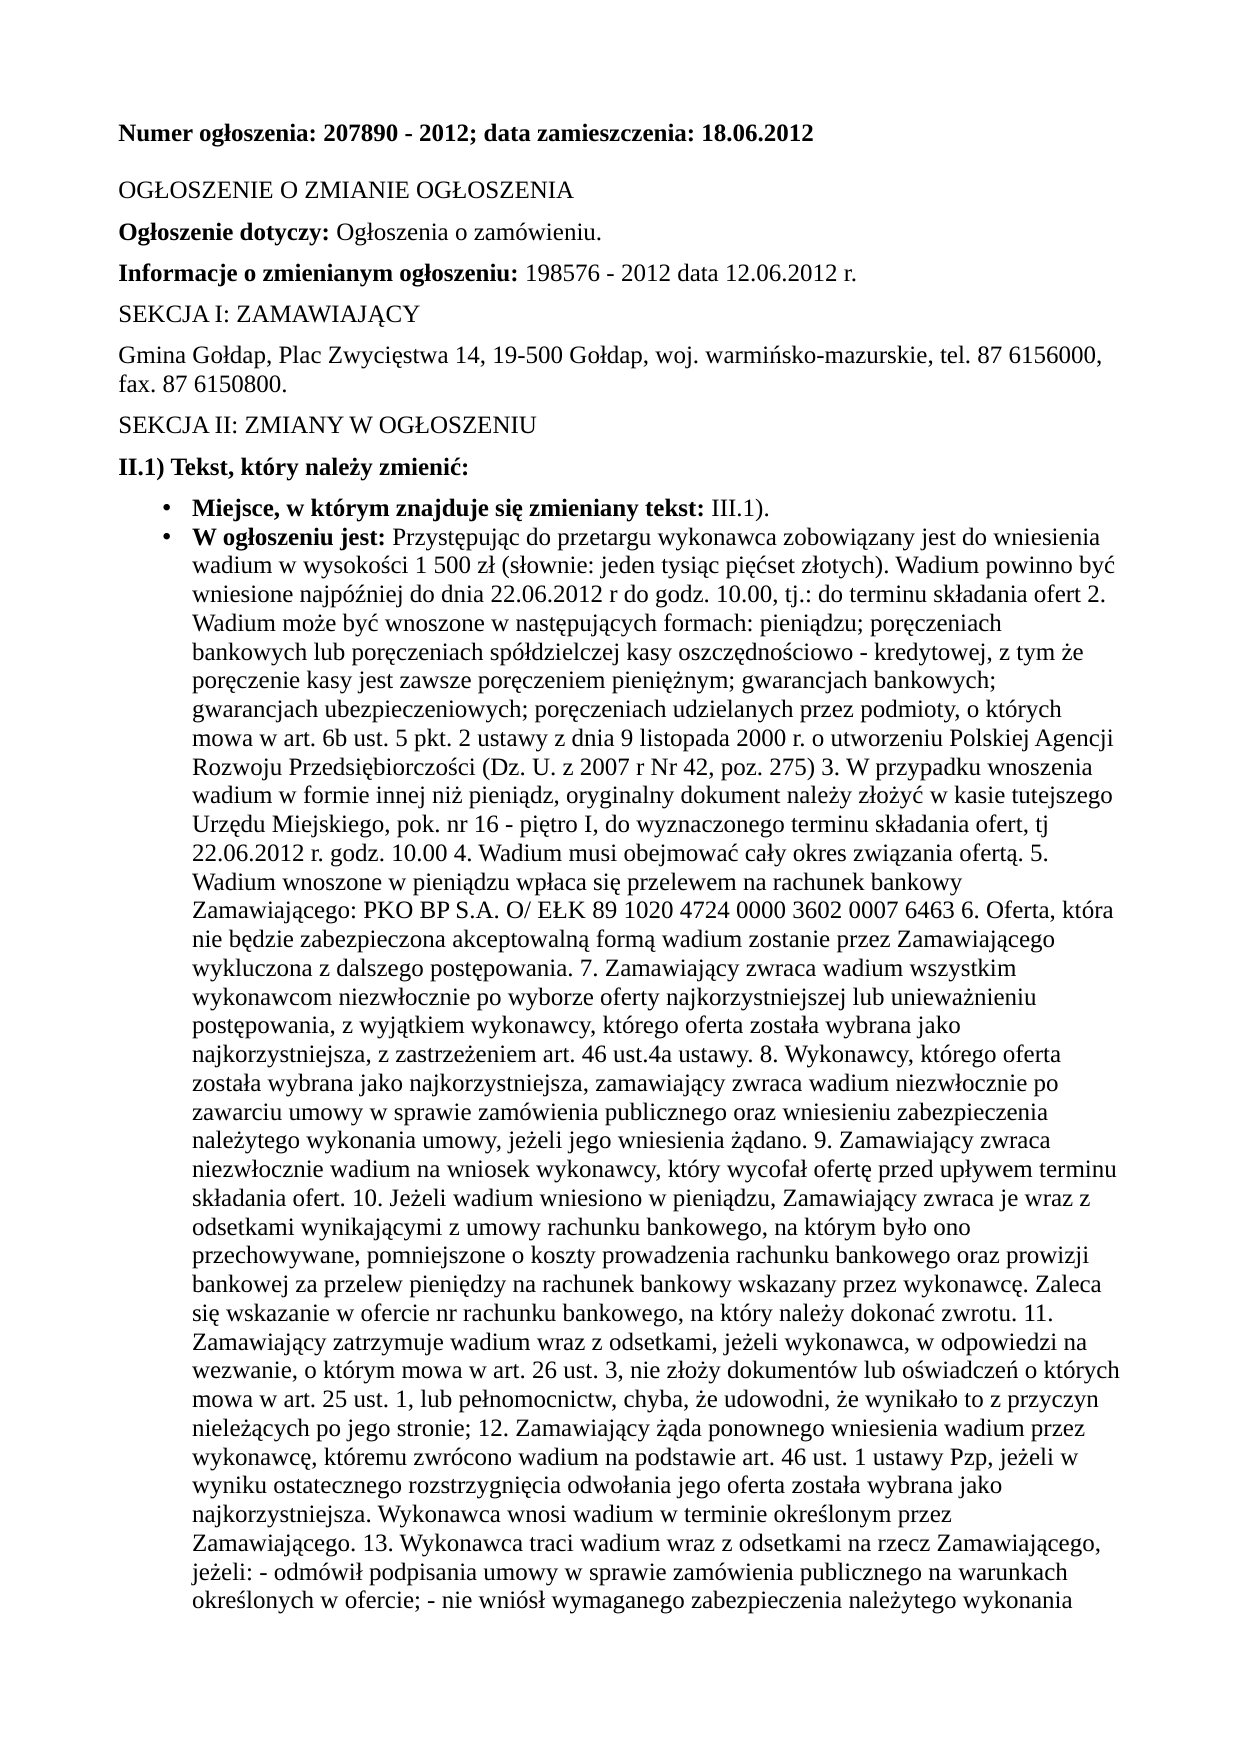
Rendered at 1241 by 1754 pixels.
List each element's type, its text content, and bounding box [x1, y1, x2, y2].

text Informacje o zmienianym ogłoszeniu: 198576 - 2012 data 12.06.2012 r. [118, 258, 1122, 287]
text II.1) Tekst, który należy zmienić: [118, 452, 1122, 481]
text SEKCJA II: ZMIANY W OGŁOSZENIU [118, 411, 1122, 439]
text Gmina Gołdap, Plac Zwycięstwa 14, 19-500 Gołdap, woj. warmińsko-mazurskie, tel. 87 6156000, fax. 87 6150800. [118, 341, 1122, 398]
list W ogłoszeniu jest: Przystępując do przetargu wykonawca zobowiązany jest do wniesienia wadium w wysokości 1 500 zł (słownie: jeden tysiąc pięćset złotych). Wadium powinno być wniesione najpóźniej do dnia 22.06.2012 r do godz. 10.00, tj.: do terminu składania ofert 2. Wadium może być wnoszone w następujących formach: pieniądzu; poręczeniach bankowych lub poręczeniach spółdzielczej kasy oszczędnościowo - kredytowej, z tym że poręczenie kasy jest zawsze poręczeniem pieniężnym; gwarancjach bankowych; gwarancjach ubezpieczeniowych; poręczeniach udzielanych przez podmioty, o których mowa w art. 6b ust. 5 pkt. 2 ustawy z dnia 9 listopada 2000 r. o utworzeniu Polskiej Agencji Rozwoju Przedsiębiorczości (Dz. U. z 2007 r Nr 42, poz. 275) 3. W przypadku wnoszenia wadium w formie innej niż pieniądz, oryginalny dokument należy złożyć w kasie tutejszego Urzędu Miejskiego, pok. nr 16 - piętro I, do wyznaczonego terminu składania ofert, tj 22.06.2012 r. godz. 10.00 4. Wadium musi obejmować cały okres związania ofertą. 5. Wadium wnoszone w pieniądzu wpłaca się przelewem na rachunek bankowy Zamawiającego: PKO BP S.A. O/ EŁK 89 1020 4724 0000 3602 0007 6463 6. Oferta, która nie będzie zabezpieczona akceptowalną formą wadium zostanie przez Zamawiającego wykluczona z dalszego postępowania. 7. Zamawiający zwraca wadium wszystkim wykonawcom niezwłocznie po wyborze oferty najkorzystniejszej lub unieważnieniu postępowania, z wyjątkiem wykonawcy, którego oferta została wybrana jako najkorzystniejsza, z zastrzeżeniem art. 46 ust.4a ustawy. 8. Wykonawcy, którego oferta została wybrana jako najkorzystniejsza, zamawiający zwraca wadium niezwłocznie po zawarciu umowy w sprawie zamówienia publicznego oraz wniesieniu zabezpieczenia należytego wykonania umowy, jeżeli jego wniesienia żądano. 9. Zamawiający zwraca niezwłocznie wadium na wniosek wykonawcy, który wycofał ofertę przed upływem terminu składania ofert. 10. Jeżeli wadium wniesiono w pieniądzu, Zamawiający zwraca je wraz z odsetkami wynikającymi z umowy rachunku bankowego, na którym było ono przechowywane, pomniejszone o koszty prowadzenia rachunku bankowego oraz prowizji bankowej za przelew pieniędzy na rachunek bankowy wskazany przez wykonawcę. Zaleca się wskazanie w ofercie nr rachunku bankowego, na który należy dokonać zwrotu. 11. Zamawiający zatrzymuje wadium wraz z odsetkami, jeżeli wykonawca, w odpowiedzi na wezwanie, o którym mowa w art. 26 ust. 3, nie złoży dokumentów lub oświadczeń o których mowa w art. 25 ust. 1, lub pełnomocnictw, chyba, że udowodni, że wynikało to z przyczyn nieleżących po jego stronie; 12. Zamawiający żąda ponownego wniesienia wadium przez wykonawcę, któremu zwrócono wadium na podstawie art. 46 ust. 1 ustawy Pzp, jeżeli w wyniku ostatecznego rozstrzygnięcia odwołania jego oferta została wybrana jako najkorzystniejsza. Wykonawca wnosi wadium w terminie określonym przez Zamawiającego. 13. Wykonawca traci wadium wraz z odsetkami na rzecz Zamawiającego, jeżeli: - odmówił podpisania umowy w sprawie zamówienia publicznego na warunkach określonych w ofercie; - nie wniósł wymaganego zabezpieczenia należytego wykonania [162, 522, 1122, 1614]
text SEKCJA I: ZAMAWIAJĄCY [118, 299, 1122, 328]
list Miejsce, w którym znajduje się zmieniany tekst: III.1). [162, 493, 1122, 522]
text Ogłoszenie dotyczy: Ogłoszenia o zamówieniu. [118, 217, 1122, 246]
text Numer ogłoszenia: 207890 - 2012; data zamieszczenia: 18.06.2012 OGŁOSZENIE O ZMIANIE OGŁOSZENIA [118, 118, 1122, 204]
